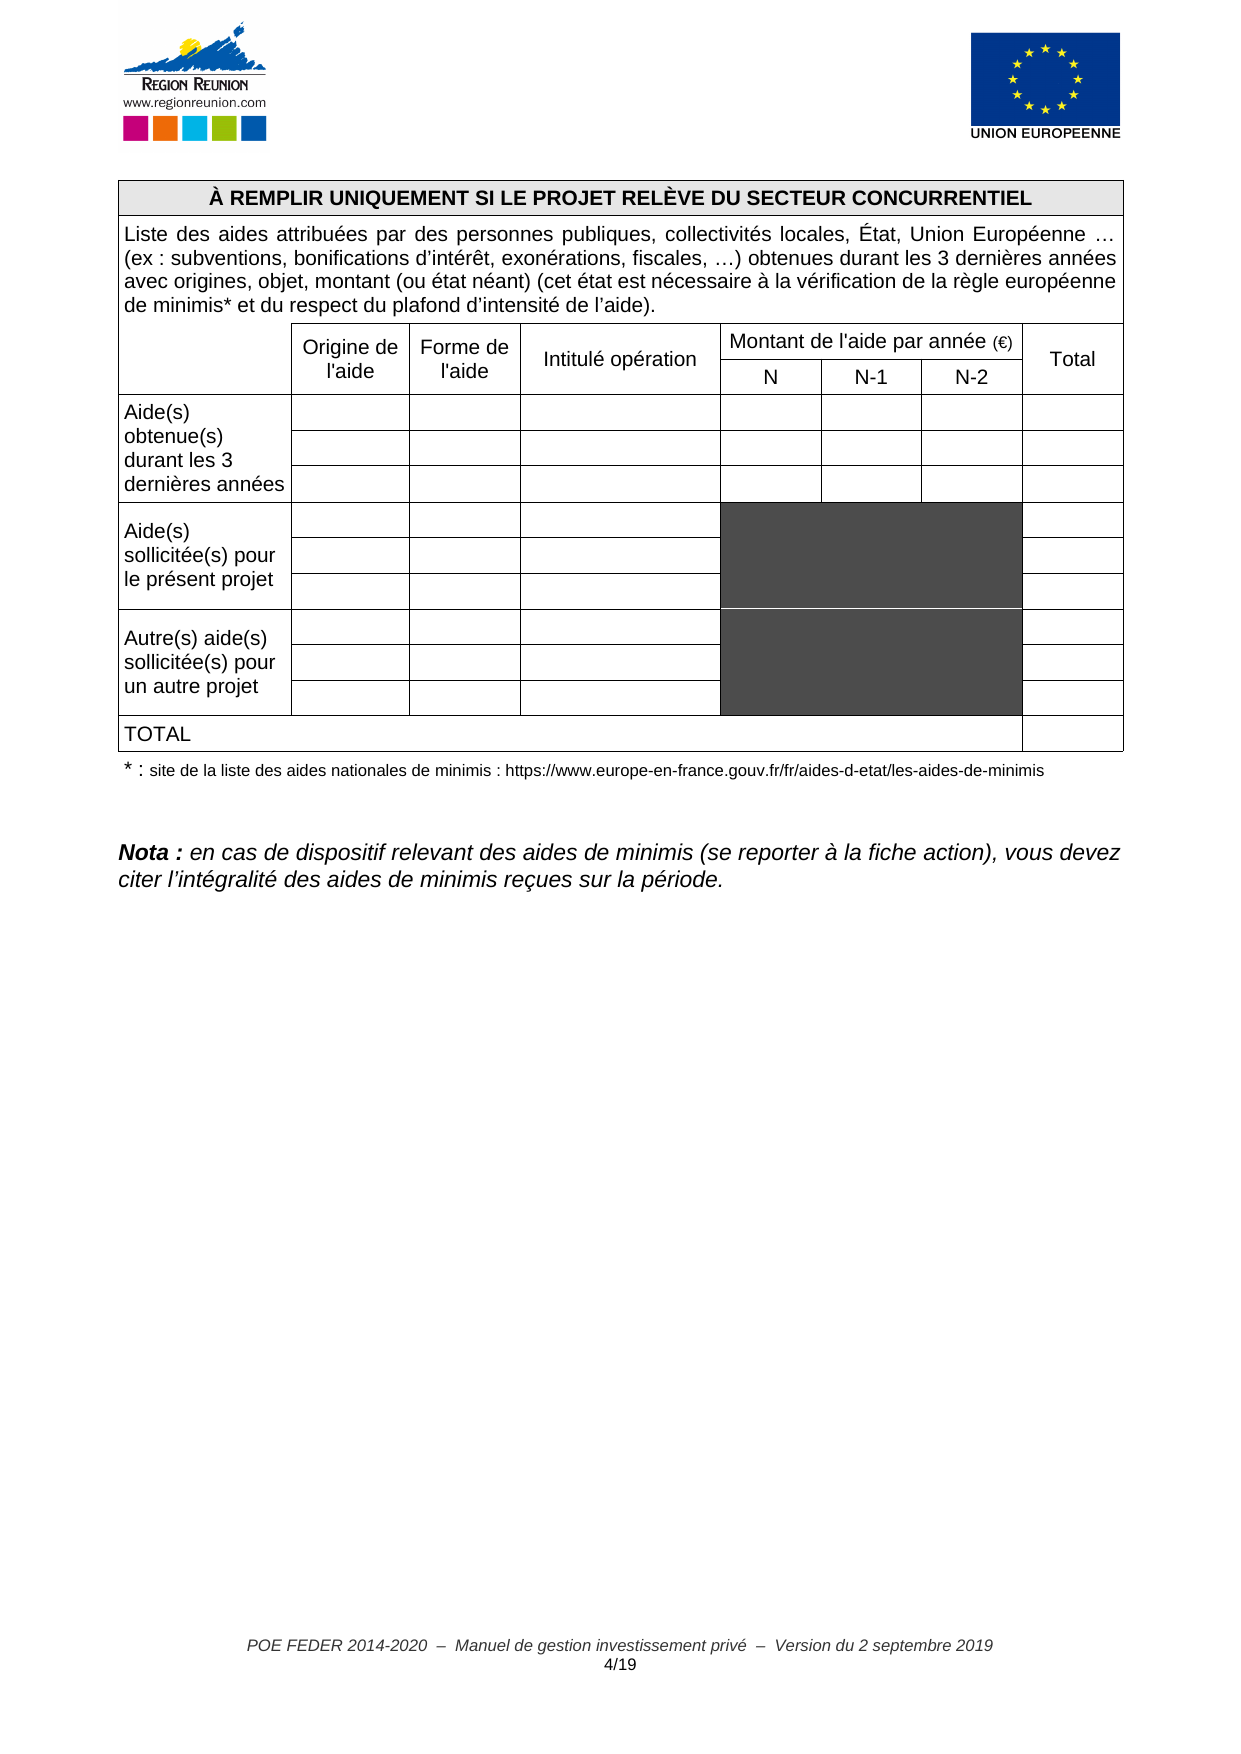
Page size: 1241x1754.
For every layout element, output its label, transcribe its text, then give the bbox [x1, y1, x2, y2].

table_cell [410, 610, 520, 644]
table_cell [521, 431, 720, 465]
table_cell [521, 610, 720, 644]
table_cell [521, 645, 720, 680]
table_cell [1023, 503, 1123, 537]
table_cell [921, 644, 1022, 680]
table_cell [292, 574, 409, 608]
table_cell Montant de l'aide par année (€) [721, 324, 1022, 358]
table_cell Liste des aides attribuées par des personnes publiques, collectivités locales, État, Union Européenne … (ex : subventions, bonifications d’intérêt, exonérations, fiscales, …) obtenues durant les 3 dernières années avec origines, objet, montant (ou état néant) (cet état est nécessaire à la vérification de la règle européenne de minimis* et du respect du plafond d’intensité de l’aide). [119, 216, 1123, 323]
table_cell [721, 395, 821, 430]
table_cell [721, 466, 821, 502]
table_cell [292, 538, 409, 573]
table_cell [1023, 466, 1123, 502]
table_cell Total [1023, 324, 1123, 394]
table_cell [821, 537, 921, 573]
table_cell Forme de l'aide [410, 324, 520, 394]
table_cell N [721, 360, 821, 394]
text Nota : en cas de dispositif relevant des aides de minimis (se reporter à la fiche action), vous devez citer l’intégralité des aides de minimis reçues sur la période. [118, 839, 1122, 892]
table_cell [292, 395, 409, 430]
table_header À REMPLIR UNIQUEMENT SI LE PROJET RELÈVE DU SECTEUR CONCURRENTIEL [119, 181, 1123, 215]
table_cell [721, 537, 821, 573]
table_cell [721, 609, 821, 644]
table_cell [721, 503, 821, 537]
table_cell [410, 431, 520, 465]
table_cell [410, 503, 520, 537]
table_cell [521, 538, 720, 573]
table_cell [1023, 538, 1123, 573]
table_cell [410, 538, 520, 573]
table_cell TOTAL [119, 716, 1022, 751]
table_cell [822, 431, 921, 465]
table_cell [1023, 395, 1123, 430]
table_cell [821, 503, 921, 537]
table_cell [292, 610, 409, 644]
table_cell [1023, 645, 1123, 680]
table_cell [521, 574, 720, 608]
table_cell [410, 645, 520, 680]
table_cell [521, 466, 720, 502]
table_cell [292, 645, 409, 680]
table_cell Autre(s) aide(s) sollicitée(s) pour un autre projet [119, 610, 291, 715]
table_cell [921, 680, 1022, 715]
table_cell [821, 680, 921, 715]
table_cell [721, 431, 821, 465]
table_cell [410, 681, 520, 715]
table_cell [721, 644, 821, 680]
table_cell [721, 573, 821, 608]
table_cell [922, 466, 1022, 502]
table_cell Aide(s) obtenue(s) durant les 3 dernières années [119, 395, 291, 502]
picture [118, 0, 271, 153]
table_cell [119, 323, 218, 358]
table_cell [1023, 574, 1123, 608]
table_cell N-2 [922, 360, 1022, 394]
table_cell [292, 466, 409, 502]
table_cell [292, 431, 409, 465]
table_cell [921, 609, 1022, 644]
table_cell [521, 503, 720, 537]
picture [968, 30, 1123, 140]
table_cell [219, 359, 291, 394]
table_cell [922, 431, 1022, 465]
table_cell Aide(s) sollicitée(s) pour le présent projet [119, 503, 291, 608]
table_cell [119, 359, 218, 394]
table_cell [822, 466, 921, 502]
table_cell [721, 680, 821, 715]
table_cell N-1 [822, 360, 921, 394]
table_cell [1023, 431, 1123, 465]
table_cell [410, 466, 520, 502]
table_cell [921, 573, 1022, 608]
table_cell * : site de la liste des aides nationales de minimis : https://www.europe-en-france.gouv.fr/fr/aides-d-etat/les-aides-de-minimis [118, 752, 1123, 811]
table_cell [521, 681, 720, 715]
table_cell Origine de l'aide [292, 324, 409, 394]
table_cell [292, 681, 409, 715]
table_cell [921, 537, 1022, 573]
table_cell [219, 323, 291, 358]
table_cell [922, 395, 1022, 430]
table_cell [521, 395, 720, 430]
table_cell Intitulé opération [521, 324, 720, 394]
table_cell [921, 503, 1022, 537]
table_cell [1023, 610, 1123, 644]
table_cell [822, 395, 921, 430]
table_cell [292, 503, 409, 537]
table_cell [410, 574, 520, 608]
table_cell [410, 395, 520, 430]
table_cell [821, 573, 921, 608]
table_cell [1023, 681, 1123, 715]
table_cell [821, 644, 921, 680]
table_cell [1023, 716, 1123, 751]
table_cell [821, 609, 921, 644]
